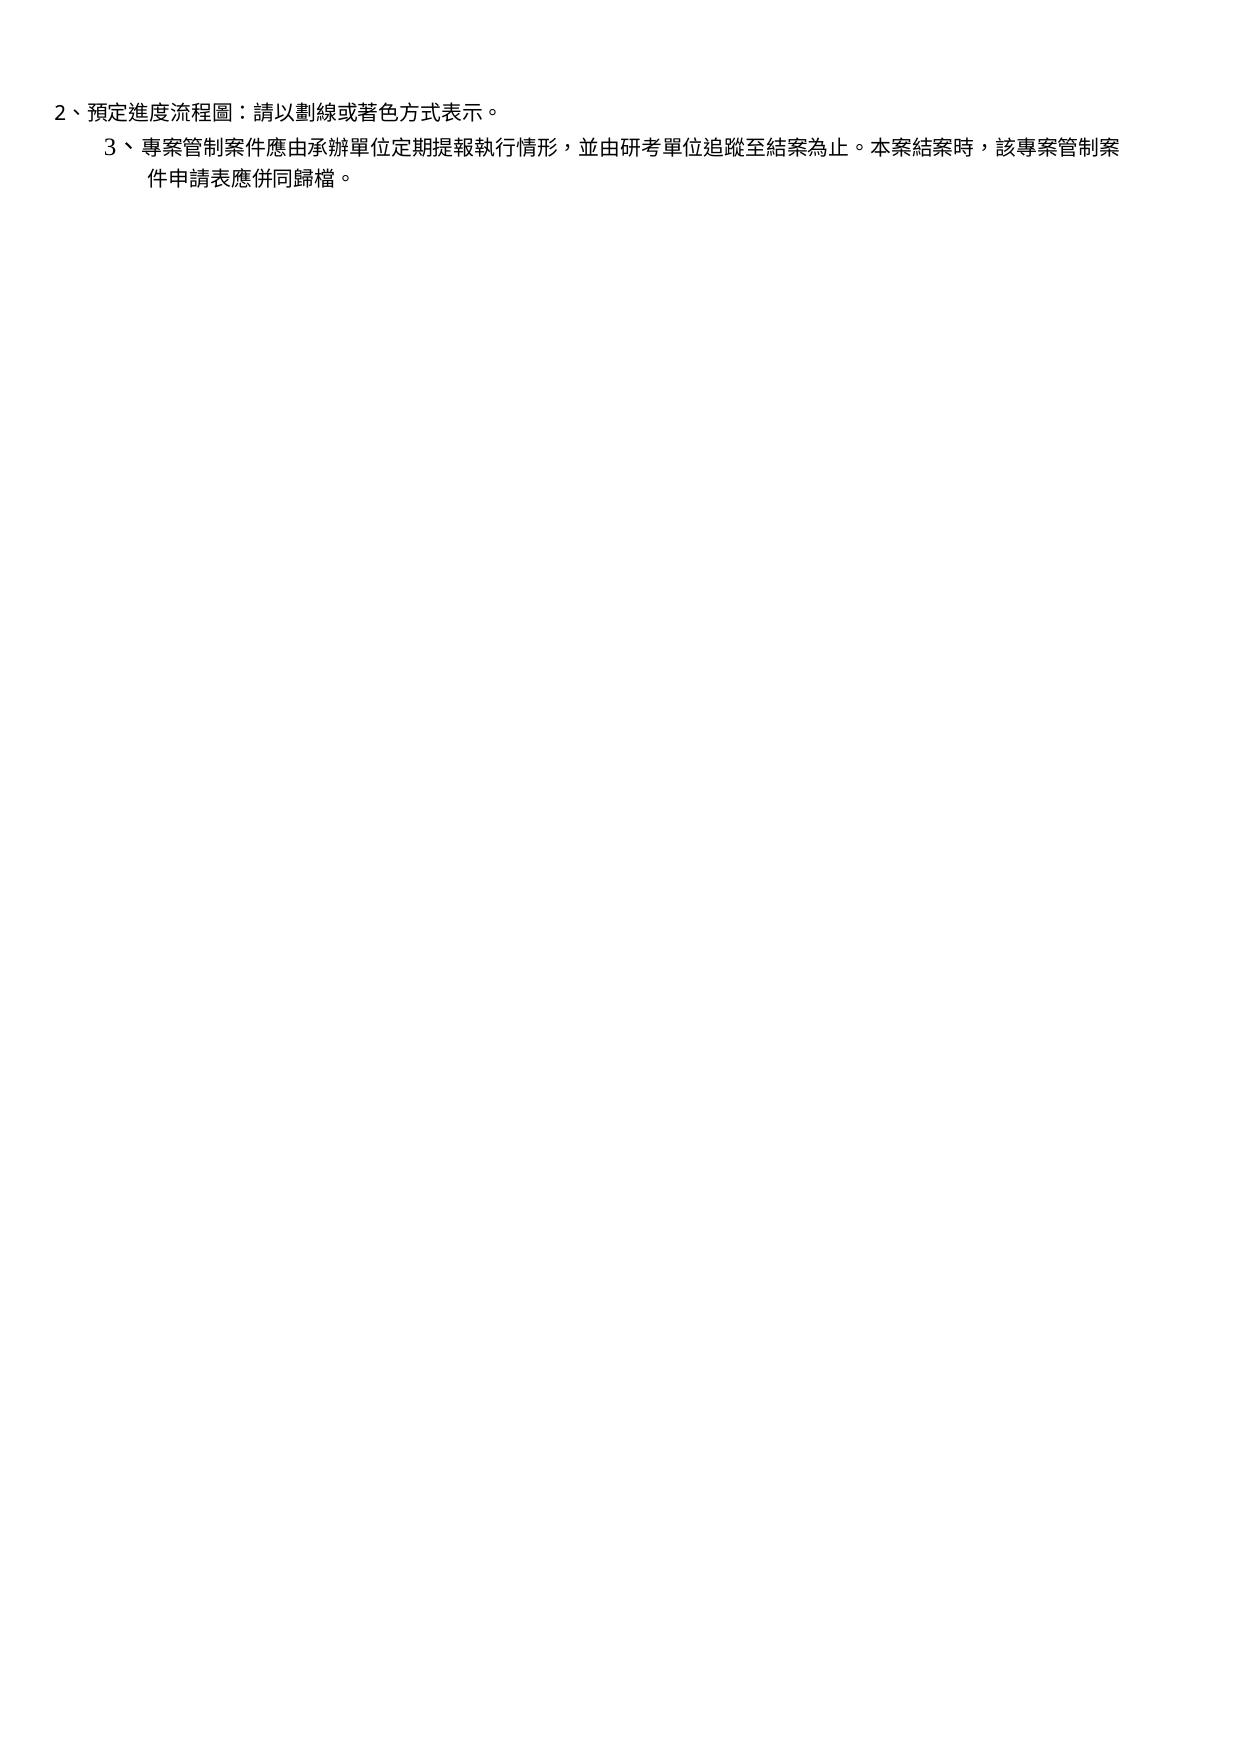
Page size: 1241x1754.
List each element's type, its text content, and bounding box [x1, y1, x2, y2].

list 預定進度流程圖：請以劃線或著色方式表示。 [53, 96, 1152, 126]
list 專案管制案件應由承辦單位定期提報執行情形，並由研考單位追蹤至結案為止。本案結案時，該專案管制案件申請表應併同歸檔。 [103, 126, 1130, 192]
